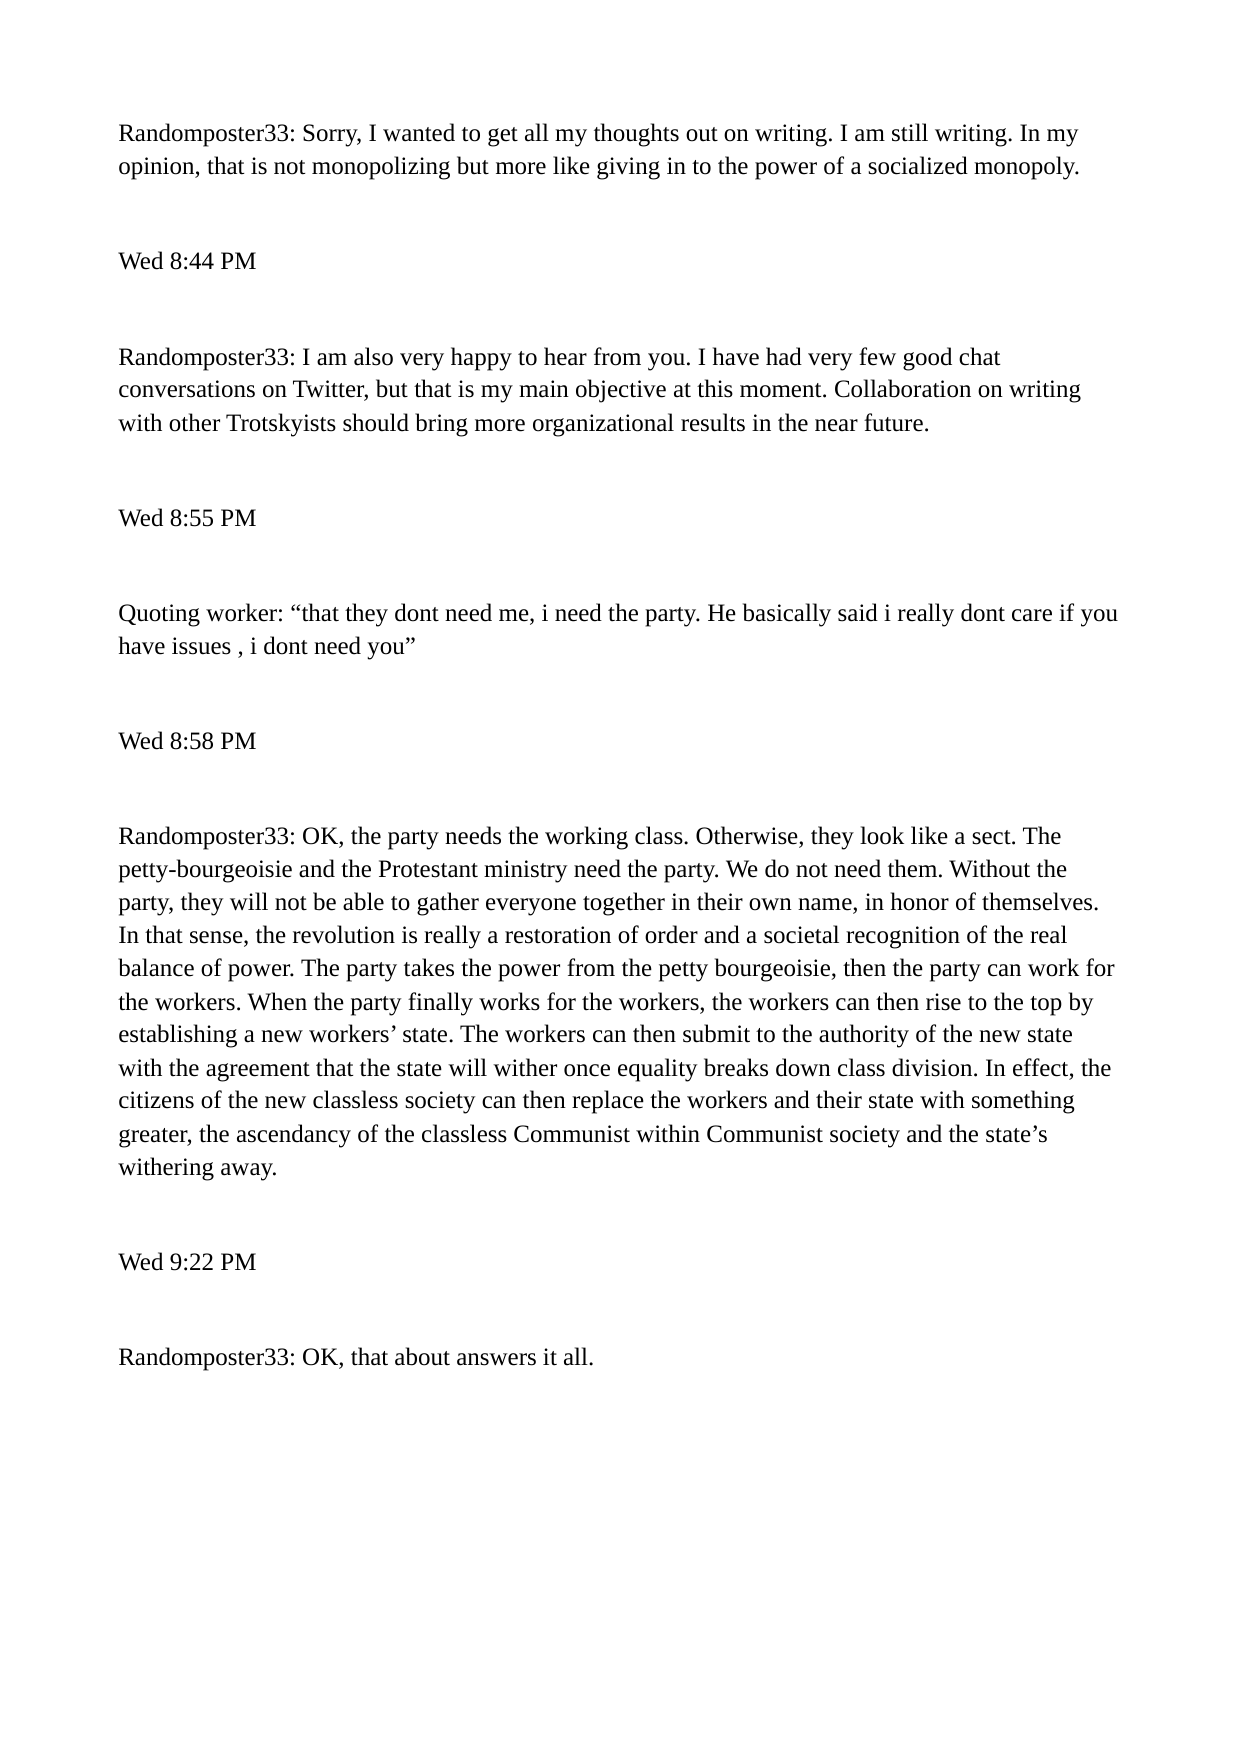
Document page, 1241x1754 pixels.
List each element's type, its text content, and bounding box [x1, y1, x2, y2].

text Wed 9:22 PM [118, 1247, 1122, 1276]
text Wed 8:55 PM [118, 503, 1122, 532]
text Quoting worker: “that they dont need me, i need the party. He basically said i really dont care if you have issues , i dont need you” [118, 598, 1122, 660]
text Randomposter33: I am also very happy to hear from you. I have had very few good chat conversations on Twitter, but that is my main objective at this moment. Collaboration on writing with other Trotskyists should bring more organizational results in the near future. [118, 342, 1122, 436]
text Wed 8:58 PM [118, 726, 1122, 755]
text Wed 8:44 PM [118, 246, 1122, 275]
text Randomposter33: OK, the party needs the working class. Otherwise, they look like a sect. The petty-bourgeoisie and the Protestant ministry need the party. We do not need them. Without the party, they will not be able to gather everyone together in their own name, in honor of themselves. In that sense, the revolution is really a restoration of order and a societal recognition of the real balance of power. The party takes the power from the petty bourgeoisie, then the party can work for the workers. When the party finally works for the workers, the workers can then rise to the top by establishing a new workers’ state. The workers can then submit to the authority of the new state with the agreement that the state will wither once equality breaks down class division. In effect, the citizens of the new classless society can then replace the workers and their state with something greater, the ascendancy of the classless Communist within Communist society and the state’s withering away. [118, 821, 1122, 1180]
text Randomposter33: Sorry, I wanted to get all my thoughts out on writing. I am still writing. In my opinion, that is not monopolizing but more like giving in to the power of a socialized monopoly. [118, 118, 1122, 180]
text Randomposter33: OK, that about answers it all. [118, 1342, 1122, 1371]
